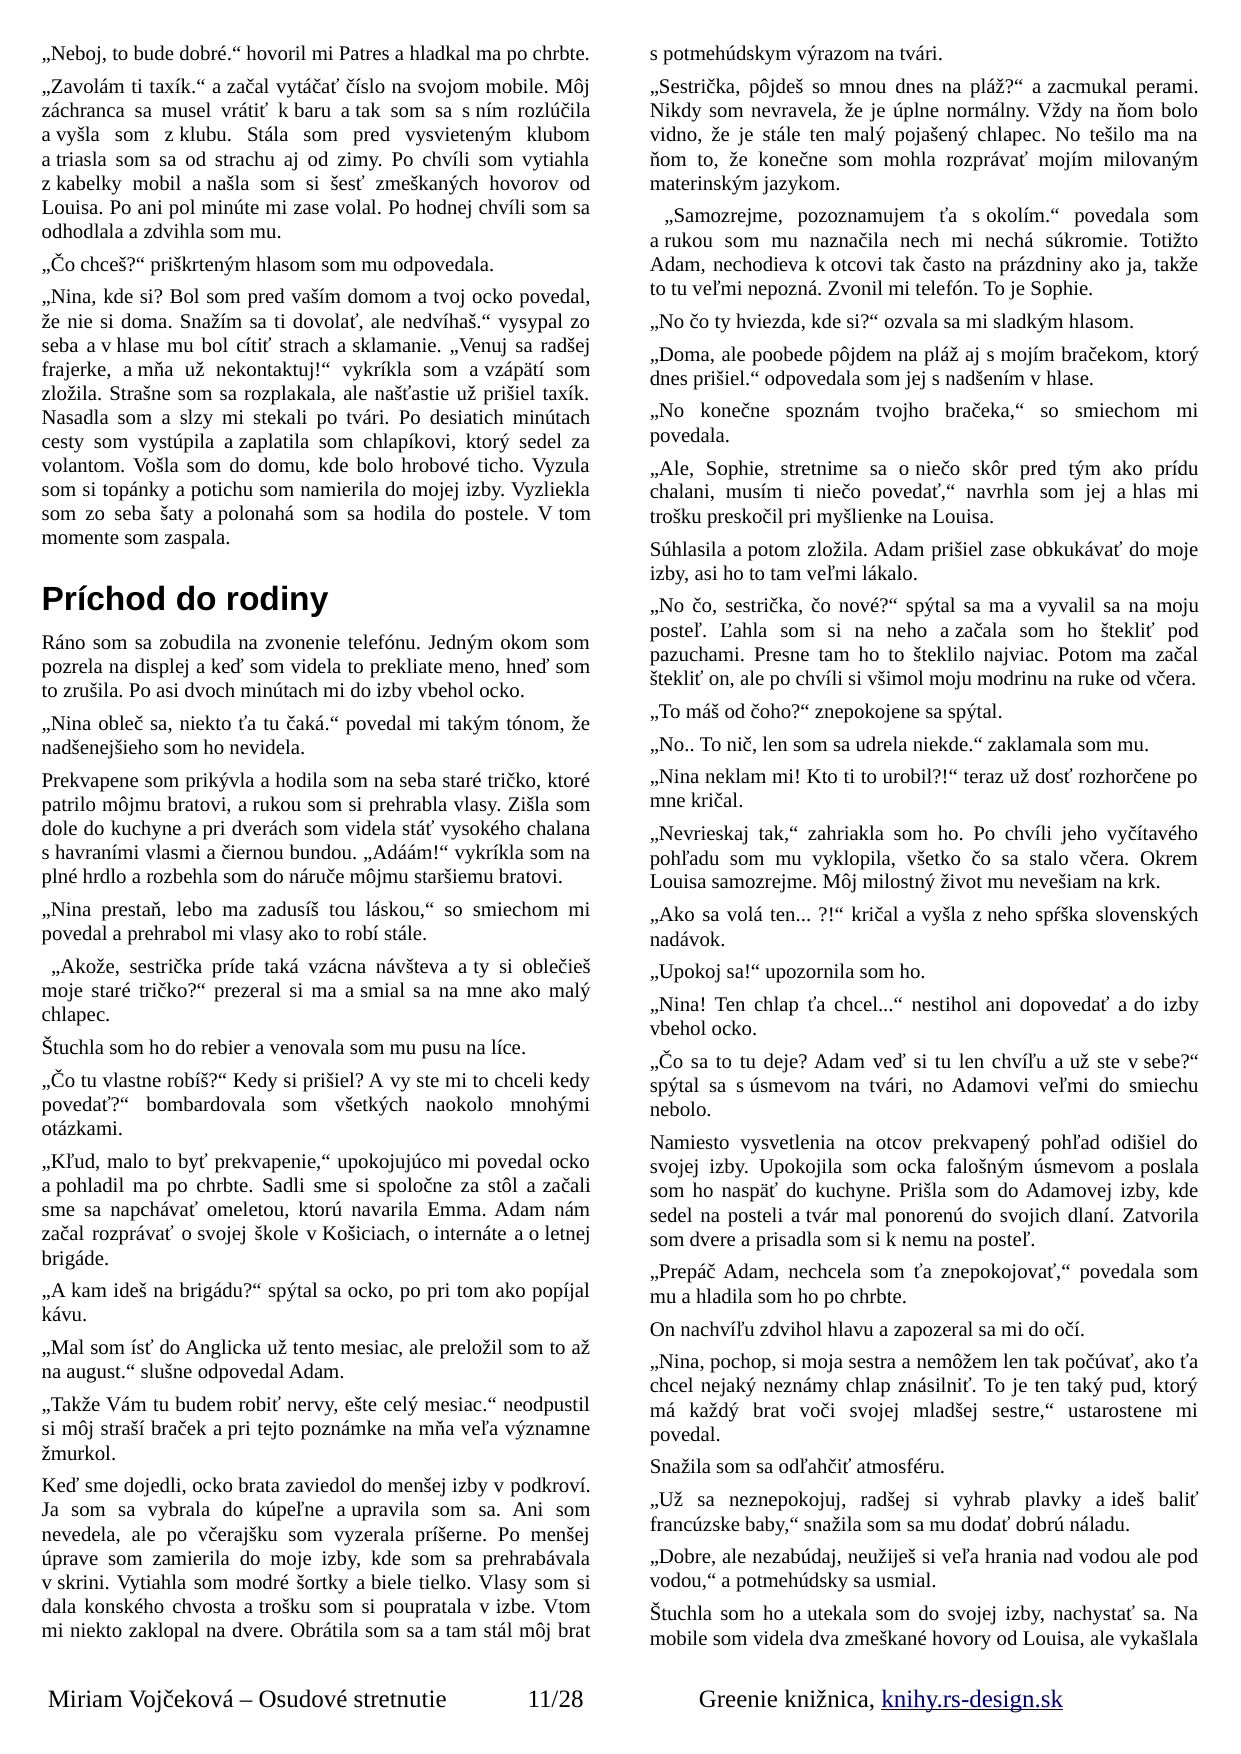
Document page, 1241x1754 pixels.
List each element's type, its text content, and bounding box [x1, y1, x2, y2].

subtitle Príchod do rodiny [41, 579, 591, 617]
text „Zavolám ti taxík.“ a začal vytáčať číslo na svojom mobile. Môj záchranca sa musel vrátiť k baru a tak som sa s ním rozlúčila a vyšla som z klubu. Stála som pred vysvieteným klubom a triasla som sa od strachu aj od zimy. Po chvíli som vytiahla z kabelky mobil a našla som si šesť zmeškaných hovorov od Louisa. Po ani pol minúte mi zase volal. Po hodnej chvíli som sa odhodlala a zdvihla som mu. [41, 74, 591, 243]
text „A kam ideš na brigádu?“ spýtal sa ocko, po pri tom ako popíjal kávu. [41, 1278, 591, 1326]
text „Čo tu vlastne robíš?“ Kedy si prišiel? A vy ste mi to chceli kedy povedať?“ bombardovala som všetkých naokolo mnohými otázkami. [41, 1068, 591, 1140]
text „Nina obleč sa, niekto ťa tu čaká.“ povedal mi takým tónom, že nadšenejšieho som ho nevidela. [41, 711, 591, 759]
text Súhlasila a potom zložila. Adam prišiel zase obkukávať do moje izby, asi ho to tam veľmi lákalo. [649, 536, 1199, 584]
text Snažila som sa odľahčiť atmosféru. [649, 1454, 1199, 1478]
text Ráno som sa zobudila na zvonenie telefónu. Jedným okom som pozrela na displej a keď som videla to prekliate meno, hneď som to zrušila. Po asi dvoch minútach mi do izby vbehol ocko. [41, 630, 591, 702]
text „Samozrejme, pozoznamujem ťa s okolím.“ povedala som a rukou som mu naznačila nech mi nechá súkromie. Totižto Adam, nechodieva k otcovi tak často na prázdniny ako ja, takže to tu veľmi nepozná. Zvonil mi telefón. To je Sophie. [649, 203, 1199, 300]
text „Čo sa to tu deje? Adam veď si tu len chvíľu a už ste v sebe?“ spýtal sa s úsmevom na tvári, no Adamovi veľmi do smiechu nebolo. [649, 1049, 1199, 1121]
text „Kľud, malo to byť prekvapenie,“ upokojujúco mi povedal ocko a pohladil ma po chrbte. Sadli sme si spoločne za stôl a začali sme sa napchávať omeletou, ktorú navarila Emma. Adam nám začal rozprávať o svojej škole v Košiciach, o internáte a o letnej brigáde. [41, 1149, 591, 1269]
text „Nina! Ten chlap ťa chcel...“ nestihol ani dopovedať a do izby vbehol ocko. [649, 992, 1199, 1040]
text Prekvapene som prikývla a hodila som na seba staré tričko, ktoré patrilo môjmu bratovi, a rukou som si prehrabla vlasy. Zišla som dole do kuchyne a pri dverách som videla stáť vysokého chalana s havraními vlasmi a čiernou bundou. „Adáám!“ vykríkla som na plné hrdlo a rozbehla som do náruče môjmu staršiemu bratovi. [41, 768, 591, 888]
text „Ale, Sophie, stretnime sa o niečo skôr pred tým ako prídu chalani, musím ti niečo povedať,“ navrhla som jej a hlas mi trošku preskočil pri myšlienke na Louisa. [649, 455, 1199, 528]
text Keď sme dojedli, ocko brata zaviedol do menšej izby v podkroví. Ja som sa vybrala do kúpeľne a upravila som sa. Ani som nevedela, ale po včerajšku som vyzerala príšerne. Po menšej úprave som zamierila do moje izby, kde som sa prehrabávala v skrini. Vytiahla som modré šortky a biele tielko. Vlasy som si dala konského chvosta a trošku som si poupratala v izbe. Vtom mi niekto zaklopal na dvere. Obrátila som sa a tam stál môj brat [41, 1473, 591, 1642]
text „Nina, kde si? Bol som pred vaším domom a tvoj ocko povedal, že nie si doma. Snažím sa ti dovolať, ale nedvíhaš.“ vysypal zo seba a v hlase mu bol cítiť strach a sklamanie. „Venuj sa radšej frajerke, a mňa už nekontaktuj!“ vykríkla som a vzápätí som zložila. Strašne som sa rozplakala, ale našťastie už prišiel taxík. Nasadla som a slzy mi stekali po tvári. Po desiatich minútach cesty som vystúpila a zaplatila som chlapíkovi, ktorý sedel za volantom. Vošla som do domu, kde bolo hrobové ticho. Vyzula som si topánky a potichu som namierila do mojej izby. Vyzliekla som zo seba šaty a polonahá som sa hodila do postele. V tom momente som zaspala. [41, 284, 591, 549]
text „Nina prestaň, lebo ma zadusíš tou láskou,“ so smiechom mi povedal a prehrabol mi vlasy ako to robí stále. [41, 897, 591, 945]
text „No čo, sestrička, čo nové?“ spýtal sa ma a vyvalil sa na moju posteľ. Ľahla som si na neho a začala som ho štekliť pod pazuchami. Presne tam ho to šteklilo najviac. Potom ma začal štekliť on, ale po chvíli si všimol moju modrinu na ruke od včera. [649, 593, 1199, 690]
text Namiesto vysvetlenia na otcov prekvapený pohľad odišiel do svojej izby. Upokojila som ocka falošným úsmevom a poslala som ho naspäť do kuchyne. Prišla som do Adamovej izby, kde sedel na posteli a tvár mal ponorenú do svojich dlaní. Zatvorila som dvere a prisadla som si k nemu na posteľ. [649, 1130, 1199, 1251]
text „Neboj, to bude dobré.“ hovoril mi Patres a hladkal ma po chrbte. [41, 41, 591, 65]
text „To máš od čoho?“ znepokojene sa spýtal. [649, 698, 1199, 723]
text „Upokoj sa!“ upozornila som ho. [649, 959, 1199, 983]
text „Akože, sestrička príde taká vzácna návšteva a ty si oblečieš moje staré tričko?“ prezeral si ma a smial sa na mne ako malý chlapec. [41, 954, 591, 1026]
text Štuchla som ho a utekala som do svojej izby, nachystať sa. Na mobile som videla dva zmeškané hovory od Louisa, ale vykašlala [649, 1601, 1199, 1649]
text „No čo ty hviezda, kde si?“ ozvala sa mi sladkým hlasom. [649, 308, 1199, 333]
text „No konečne spoznám tvojho bračeka,“ so smiechom mi povedala. [649, 398, 1199, 447]
text „Dobre, ale nezabúdaj, neužiješ si veľa hrania nad vodou ale pod vodou,“ a potmehúdsky sa usmial. [649, 1544, 1199, 1592]
text „Ako sa volá ten... ?!“ kričal a vyšla z neho spŕška slovenských nadávok. [649, 902, 1199, 951]
text „Doma, ale poobede pôjdem na pláž aj s mojím bračekom, ktorý dnes prišiel.“ odpovedala som jej s nadšením v hlase. [649, 341, 1199, 389]
text „Takže Vám tu budem robiť nervy, ešte celý mesiac.“ neodpustil si môj straší braček a pri tejto poznámke na mňa veľa významne žmurkol. [41, 1392, 591, 1464]
text „Čo chceš?“ priškrteným hlasom som mu odpovedala. [41, 252, 591, 276]
text „Nina, pochop, si moja sestra a nemôžem len tak počúvať, ako ťa chcel nejaký neznámy chlap znásilniť. To je ten taký pud, ktorý má každý brat voči svojej mladšej sestre,“ ustarostene mi povedal. [649, 1349, 1199, 1446]
text „Mal som ísť do Anglicka už tento mesiac, ale preložil som to až na august.“ slušne odpovedal Adam. [41, 1335, 591, 1383]
text „No.. To nič, len som sa udrela niekde.“ zaklamala som mu. [649, 731, 1199, 756]
text On nachvíľu zdvihol hlavu a zapozeral sa mi do očí. [649, 1316, 1199, 1341]
text s potmehúdskym výrazom na tvári. [649, 41, 1199, 65]
text „Nina neklam mi! Kto ti to urobil?!“ teraz už dosť rozhorčene po mne kričal. [649, 764, 1199, 812]
text „Sestrička, pôjdeš so mnou dnes na pláž?“ a zacmukal perami. Nikdy som nevravela, že je úplne normálny. Vždy na ňom bolo vidno, že je stále ten malý pojašený chlapec. No tešilo ma na ňom to, že konečne som mohla rozprávať mojím milovaným materinským jazykom. [649, 74, 1199, 194]
text „Prepáč Adam, nechcela som ťa znepokojovať,“ povedala som mu a hladila som ho po chrbte. [649, 1259, 1199, 1308]
text „Nevrieskaj tak,“ zahriakla som ho. Po chvíli jeho vyčítavého pohľadu som mu vyklopila, všetko čo sa stalo včera. Okrem Louisa samozrejme. Môj milostný život mu nevešiam na krk. [649, 821, 1199, 893]
text „Už sa neznepokojuj, radšej si vyhrab plavky a ideš baliť francúzske baby,“ snažila som sa mu dodať dobrú náladu. [649, 1487, 1199, 1536]
text Štuchla som ho do rebier a venovala som mu pusu na líce. [41, 1035, 591, 1059]
